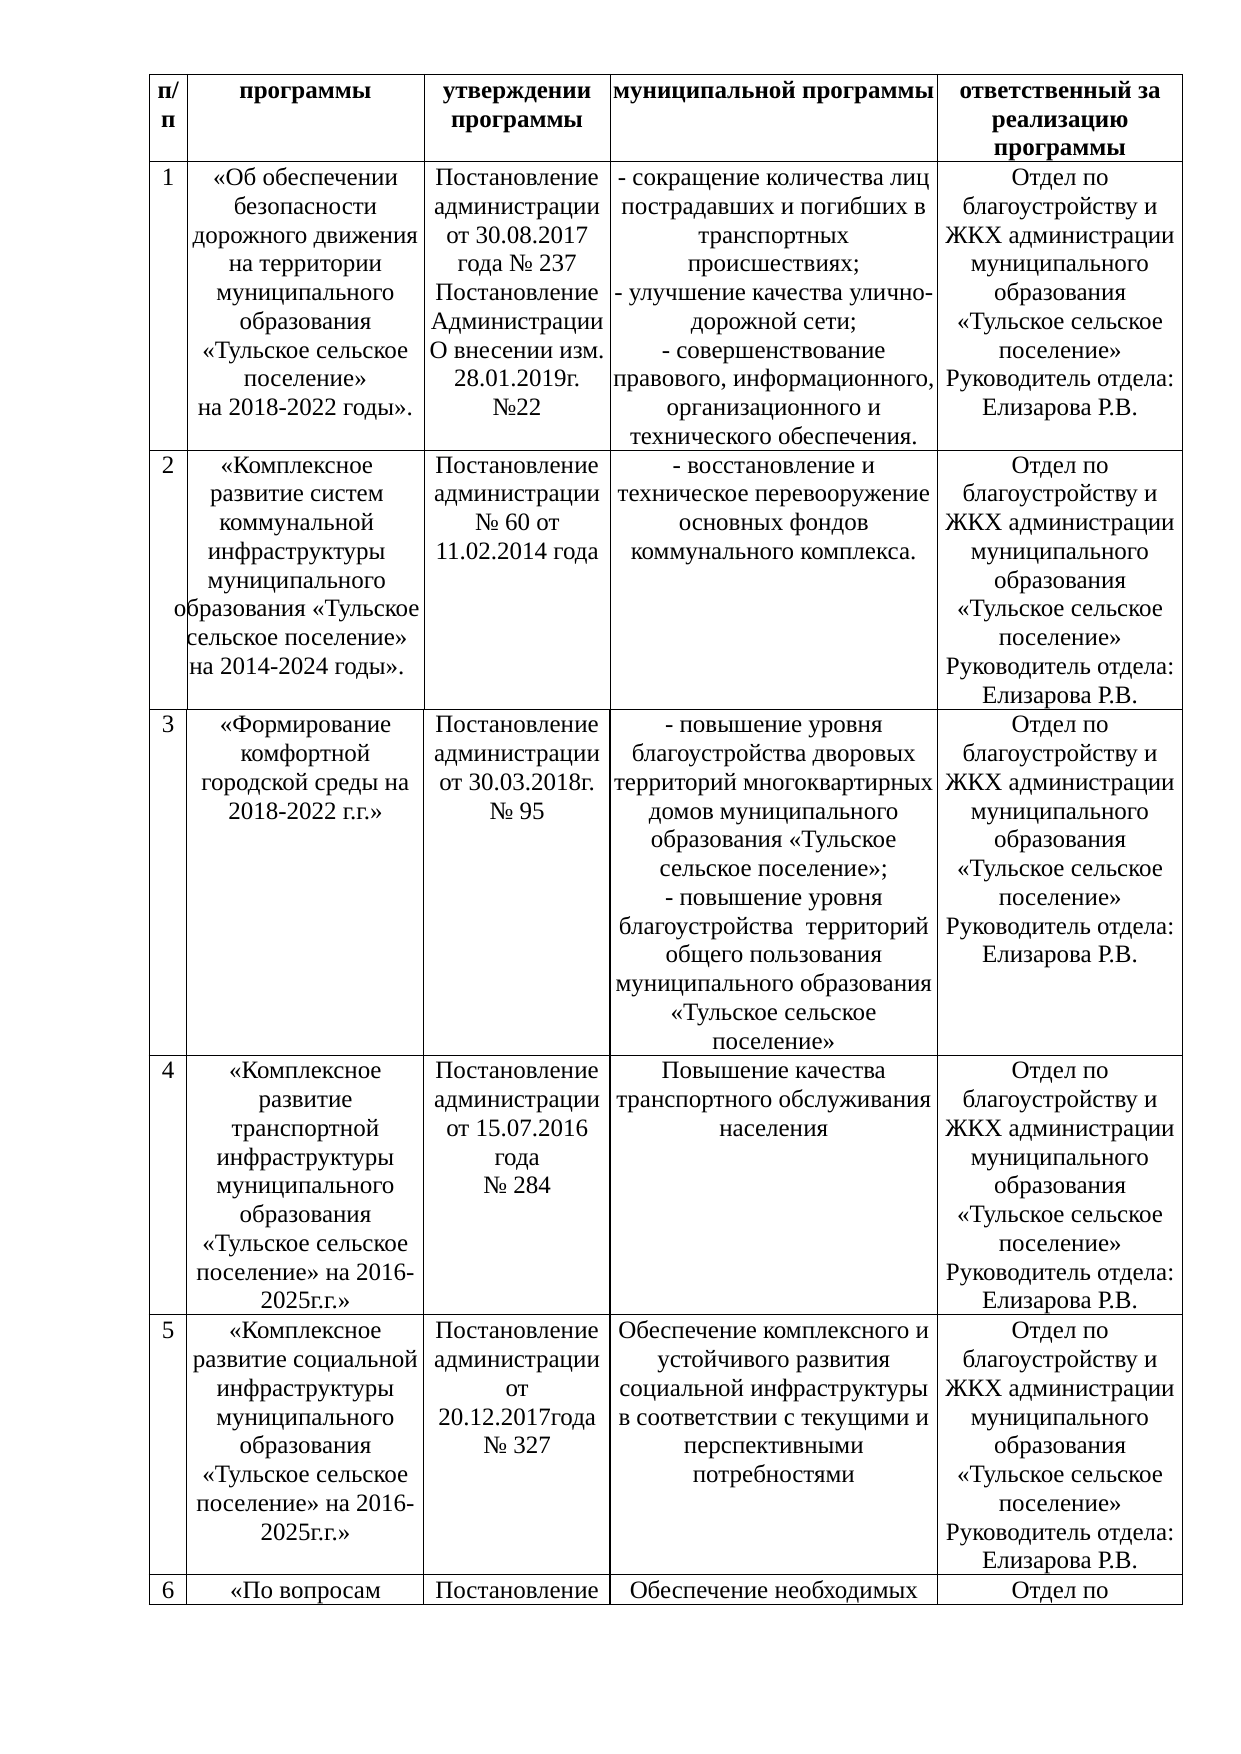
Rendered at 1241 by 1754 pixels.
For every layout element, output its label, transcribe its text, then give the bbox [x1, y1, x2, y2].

table_cell - сокращение количества лиц пострадавших и погибших в транспортных происшествиях; - улучшение качества улично-дорожной сети; - совершенствование правового, информационного, организационного и технического обеспечения. [611, 162, 937, 450]
table_cell Постановление администрации № 60 от 11.02.2014 года [425, 451, 610, 708]
table_cell «Об обеспечении безопасности дорожного движения на территории муниципального образования «Тульское сельское поселение» на 2018-2022 годы». [188, 162, 424, 450]
table_header программы [188, 75, 424, 161]
table_cell Постановление администрации от 20.12.2017года № 327 [424, 1315, 609, 1574]
table_cell 2 [150, 451, 187, 708]
table_cell 6 [150, 1575, 186, 1604]
table_cell «Комплексное развитие социальной инфраструктуры муниципального образования «Тульское сельское поселение» на 2016-2025г.г.» [187, 1315, 423, 1574]
table_cell - восстановление и техническое перевооружение основных фондов коммунального комплекса. [611, 451, 937, 708]
table_cell Отдел по благоустройству и ЖКХ администрации муниципального образования «Тульское сельское поселение» Руководитель отдела: Елизарова Р.В. [938, 710, 1182, 1054]
table_cell Постановление [424, 1575, 609, 1604]
table_cell Отдел по благоустройству и ЖКХ администрации муниципального образования «Тульское сельское поселение» Руководитель отдела: Елизарова Р.В. [938, 451, 1182, 708]
table_cell Обеспечение комплексного и устойчивого развития социальной инфраструктуры в соответствии с текущими и перспективными потребностями [611, 1315, 937, 1574]
table_cell 3 [150, 710, 186, 1054]
table_cell Постановление администрации от 30.03.2018г. № 95 [424, 710, 609, 1054]
table_header ПЕРЕЧЕНЬ муниципальных программ муниципального образования «Тульское сельское поселение» на 2022 год [149, 74, 1216, 1621]
table_cell Отдел по благоустройству и ЖКХ администрации муниципального образования «Тульское сельское поселение» Руководитель отдела: Елизарова Р.В. [938, 162, 1182, 450]
table_cell «Комплексное развитие транспортной инфраструктуры муниципального образования «Тульское сельское поселение» на 2016-2025г.г.» [187, 1056, 423, 1314]
table_header ответственный за реализацию программы [938, 75, 1182, 161]
table_cell Повышение качества транспортного обслуживания населения [611, 1056, 937, 1314]
table_header утверждении программы [425, 75, 610, 161]
table_cell Отдел по благоустройству и ЖКХ администрации муниципального образования «Тульское сельское поселение» Руководитель отдела: Елизарова Р.В. [938, 1315, 1182, 1574]
table_cell «Комплексное развитие систем коммунальной инфраструктуры муниципального образования «Тульское сельское поселение» на 2014-2024 годы». [188, 451, 424, 708]
table_cell Постановление администрации от 30.08.2017 года № 237 Постановление Администрации О внесении изм. 28.01.2019г. №22 [425, 162, 610, 450]
table_cell 1 [150, 162, 187, 450]
table_cell 4 [150, 1056, 186, 1314]
table_cell Постановление администрации от 15.07.2016 года № 284 [424, 1056, 609, 1314]
table_header муниципальной программы [611, 75, 937, 161]
table_cell Отдел по благоустройству и ЖКХ администрации муниципального образования «Тульское сельское поселение» Руководитель отдела: Елизарова Р.В. [938, 1056, 1182, 1314]
table_cell «Формирование комфортной городской среды на 2018-2022 г.г.» [187, 710, 423, 1054]
table_cell Обеспечение необходимых [611, 1575, 937, 1604]
table_cell 5 [150, 1315, 186, 1574]
table_cell «По вопросам [187, 1575, 423, 1604]
table_cell - повышение уровня благоустройства дворовых территорий многоквартирных домов муниципального образования «Тульское сельское поселение»; - повышение уровня благоустройства территорий общего пользования муниципального образования «Тульское сельское поселение» [611, 710, 937, 1054]
table_header п/п [150, 75, 187, 161]
